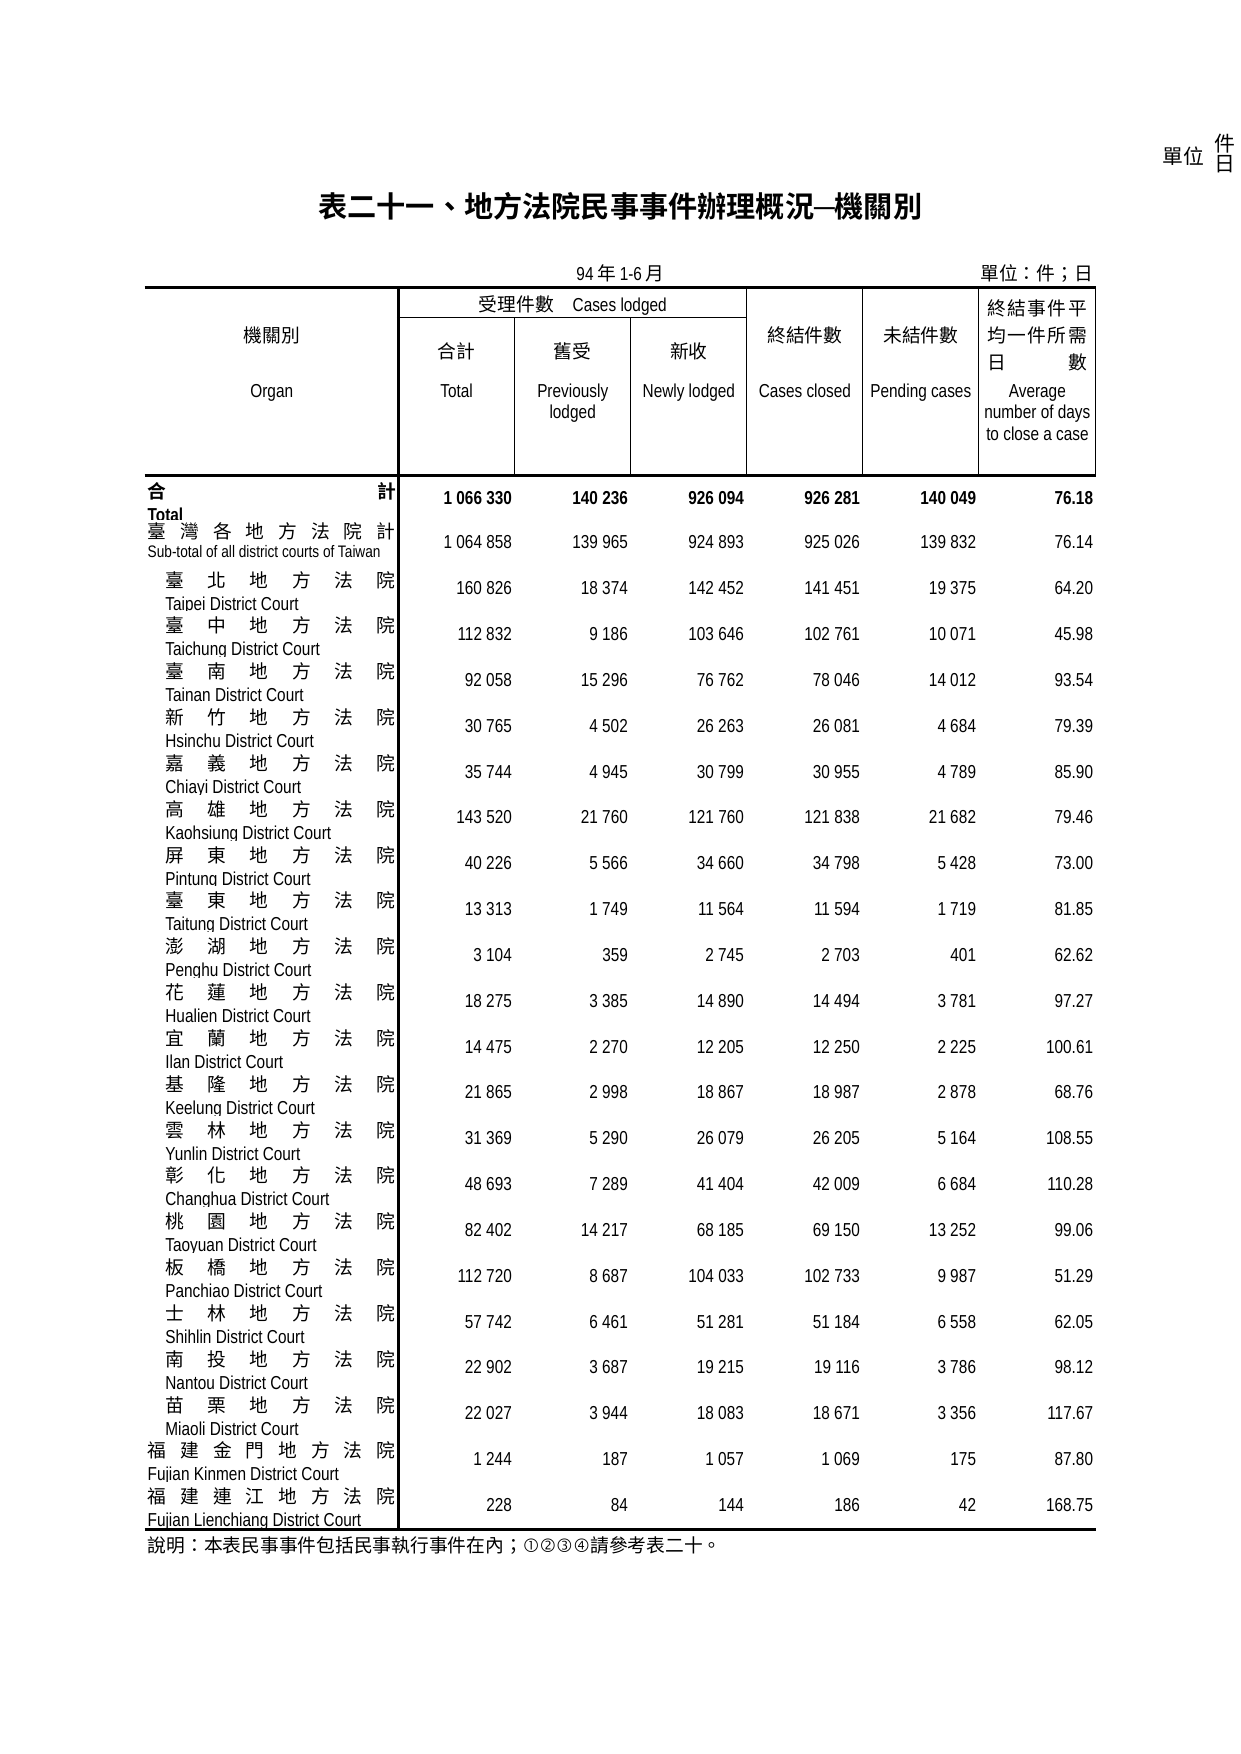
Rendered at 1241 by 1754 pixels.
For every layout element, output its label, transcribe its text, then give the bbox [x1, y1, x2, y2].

table_cell 57 742 [400, 1299, 514, 1344]
table_cell 45.98 [979, 611, 1096, 657]
table_cell 64.20 [979, 565, 1096, 611]
table_cell 359 [515, 932, 631, 978]
table_cell 3 687 [515, 1344, 631, 1390]
table_cell 舊受 [515, 318, 630, 380]
table_cell 1 244 [400, 1436, 514, 1482]
table_cell 99.06 [979, 1207, 1096, 1253]
table_cell 12 205 [631, 1024, 747, 1069]
table_cell 雲林地方法院 Yunlin District Court [145, 1115, 397, 1161]
text 單位： [1162, 140, 1212, 165]
table_cell 14 890 [631, 978, 747, 1023]
table_cell 87.80 [979, 1436, 1096, 1482]
table_cell 臺灣各地方法院計 Sub-total of all district courts of Taiwan [145, 519, 397, 565]
table_cell 41 404 [631, 1161, 747, 1207]
table_cell 21 760 [515, 794, 631, 840]
table_cell Average number of days to close a case [979, 380, 1095, 473]
table_cell 142 452 [631, 565, 747, 611]
table_cell 139 832 [863, 519, 979, 565]
table_cell 31 369 [400, 1115, 514, 1161]
table_cell 98.12 [979, 1344, 1096, 1390]
table_cell 140 049 [863, 477, 979, 519]
table_cell Cases closed [747, 380, 862, 473]
table_cell 3 385 [515, 978, 631, 1023]
table_cell 186 [747, 1482, 863, 1528]
text 94年1-6月 單位：件；日 [148, 259, 1092, 286]
table_cell 97.27 [979, 978, 1096, 1023]
table_cell 2 270 [515, 1024, 631, 1069]
table_cell 1 749 [515, 886, 631, 932]
table_cell 40 226 [400, 840, 514, 886]
table_cell 5 164 [863, 1115, 979, 1161]
table_cell 112 720 [400, 1253, 514, 1298]
table_cell 彰化地方法院 Changhua District Court [145, 1161, 397, 1207]
table_cell 81.85 [979, 886, 1096, 932]
table_cell Pending cases [863, 380, 978, 473]
table_cell 175 [863, 1436, 979, 1482]
table_header 終結事件平均一件所需日數 [979, 289, 1095, 380]
table_cell 士林地方法院 Shihlin District Court [145, 1299, 397, 1344]
table_cell 12 250 [747, 1024, 863, 1069]
table_cell 10 071 [863, 611, 979, 657]
table_cell 21 682 [863, 794, 979, 840]
table_cell 51 184 [747, 1299, 863, 1344]
table_cell 5 428 [863, 840, 979, 886]
table_cell 143 520 [400, 794, 514, 840]
table_cell 14 012 [863, 657, 979, 703]
table_cell 51 281 [631, 1299, 747, 1344]
table_cell 26 081 [747, 703, 863, 748]
table_cell 1 069 [747, 1436, 863, 1482]
table_cell 26 263 [631, 703, 747, 748]
table_cell 5 290 [515, 1115, 631, 1161]
table_cell 南投地方法院 Nantou District Court [145, 1344, 397, 1390]
table_cell 苗栗地方法院 Miaoli District Court [145, 1390, 397, 1436]
table_cell 110.28 [979, 1161, 1096, 1207]
table_cell 屏東地方法院 Pintung District Court [145, 840, 397, 886]
table_cell 104 033 [631, 1253, 747, 1298]
table_cell 嘉義地方法院 Chiayi District Court [145, 749, 397, 794]
table_cell 3 944 [515, 1390, 631, 1436]
table_cell 高雄地方法院 Kaohsiung District Court [145, 794, 397, 840]
table_cell 13 313 [400, 886, 514, 932]
table_cell 2 745 [631, 932, 747, 978]
table_cell 30 765 [400, 703, 514, 748]
table_cell 18 374 [515, 565, 631, 611]
table_cell 新竹地方法院 Hsinchu District Court [145, 703, 397, 748]
table_cell 福建連江地方法院 Fujian Lienchiang District Court [145, 1482, 397, 1528]
table_cell 1 066 330 [400, 477, 514, 519]
table_cell 79.39 [979, 703, 1096, 748]
table_cell 93.54 [979, 657, 1096, 703]
table_cell 4 684 [863, 703, 979, 748]
table_cell 35 744 [400, 749, 514, 794]
table_cell 69 150 [747, 1207, 863, 1253]
table_cell 13 252 [863, 1207, 979, 1253]
table_cell 117.67 [979, 1390, 1096, 1436]
table_cell 宜蘭地方法院 Ilan District Court [145, 1024, 397, 1069]
table_cell 14 494 [747, 978, 863, 1023]
table_cell 8 687 [515, 1253, 631, 1298]
table_cell 62.62 [979, 932, 1096, 978]
table_cell 924 893 [631, 519, 747, 565]
table_cell 臺東地方法院 Taitung District Court [145, 886, 397, 932]
table_cell 62.05 [979, 1299, 1096, 1344]
table_cell 2 998 [515, 1069, 631, 1115]
table_cell 926 281 [747, 477, 863, 519]
table_cell 2 703 [747, 932, 863, 978]
table_cell 34 660 [631, 840, 747, 886]
table_cell 3 104 [400, 932, 514, 978]
table_cell 3 356 [863, 1390, 979, 1436]
table_cell 73.00 [979, 840, 1096, 886]
table_cell 925 026 [747, 519, 863, 565]
table_header 機關別 [145, 289, 397, 380]
table_cell 141 451 [747, 565, 863, 611]
table_cell 臺南地方法院 Tainan District Court [145, 657, 397, 703]
table_cell 108.55 [979, 1115, 1096, 1161]
table_cell 11 564 [631, 886, 747, 932]
table_cell 桃園地方法院 Taoyuan District Court [145, 1207, 397, 1253]
table_cell 18 867 [631, 1069, 747, 1115]
table_cell 82 402 [400, 1207, 514, 1253]
table_cell 2 878 [863, 1069, 979, 1115]
table_cell 19 215 [631, 1344, 747, 1390]
table_cell 68 185 [631, 1207, 747, 1253]
text 件日 [1212, 132, 1240, 176]
table_cell 21 865 [400, 1069, 514, 1115]
table_cell 401 [863, 932, 979, 978]
table_cell 26 079 [631, 1115, 747, 1161]
table_cell 30 799 [631, 749, 747, 794]
table_cell 160 826 [400, 565, 514, 611]
text 表二十一、地方法院民事事件辦理概況─機關別 [148, 183, 1092, 225]
table_cell 76 762 [631, 657, 747, 703]
table_cell 121 838 [747, 794, 863, 840]
table_cell 48 693 [400, 1161, 514, 1207]
table_cell 1 719 [863, 886, 979, 932]
table_cell 139 965 [515, 519, 631, 565]
table_cell 30 955 [747, 749, 863, 794]
table_cell 102 761 [747, 611, 863, 657]
table_cell 112 832 [400, 611, 514, 657]
table_cell 2 225 [863, 1024, 979, 1069]
table_header 未結件數 [863, 289, 978, 380]
table_cell 85.90 [979, 749, 1096, 794]
table_cell 42 009 [747, 1161, 863, 1207]
table_cell 19 116 [747, 1344, 863, 1390]
table_cell 5 566 [515, 840, 631, 886]
table_cell 22 027 [400, 1390, 514, 1436]
table_cell 79.46 [979, 794, 1096, 840]
table_cell 121 760 [631, 794, 747, 840]
table_cell 9 987 [863, 1253, 979, 1298]
table_cell 51.29 [979, 1253, 1096, 1298]
table_cell 228 [400, 1482, 514, 1528]
table_cell 78 046 [747, 657, 863, 703]
table_cell 6 684 [863, 1161, 979, 1207]
table_cell 1 064 858 [400, 519, 514, 565]
table_cell 187 [515, 1436, 631, 1482]
table_cell 926 094 [631, 477, 747, 519]
table_cell 4 945 [515, 749, 631, 794]
table_cell 19 375 [863, 565, 979, 611]
table_cell 34 798 [747, 840, 863, 886]
table_cell 26 205 [747, 1115, 863, 1161]
table_cell 42 [863, 1482, 979, 1528]
table_cell 100.61 [979, 1024, 1096, 1069]
table_cell 臺中地方法院 Taichung District Court [145, 611, 397, 657]
table_cell 澎湖地方法院 Penghu District Court [145, 932, 397, 978]
table_cell 140 236 [515, 477, 631, 519]
table_cell 7 289 [515, 1161, 631, 1207]
table_cell 76.14 [979, 519, 1096, 565]
table_cell 4 789 [863, 749, 979, 794]
table_cell 9 186 [515, 611, 631, 657]
table_cell 18 987 [747, 1069, 863, 1115]
table_cell 6 461 [515, 1299, 631, 1344]
table_cell 3 781 [863, 978, 979, 1023]
table_cell 合計 Total [145, 477, 397, 519]
table_cell 基隆地方法院 Keelung District Court [145, 1069, 397, 1115]
table_header 終結件數 [747, 289, 862, 380]
table_cell 14 475 [400, 1024, 514, 1069]
table_cell 84 [515, 1482, 631, 1528]
table_cell 板橋地方法院 Panchiao District Court [145, 1253, 397, 1298]
table_cell 76.18 [979, 477, 1096, 519]
table_cell Total [400, 380, 514, 473]
table_cell 15 296 [515, 657, 631, 703]
table_cell 18 083 [631, 1390, 747, 1436]
table_cell Previously lodged [515, 380, 630, 473]
table_cell 68.76 [979, 1069, 1096, 1115]
table_cell 臺北地方法院 Taipei District Court [145, 565, 397, 611]
table_cell 102 733 [747, 1253, 863, 1298]
table_cell 4 502 [515, 703, 631, 748]
text 說明：本表民事事件包括民事執行事件在內；請參考表二十。 [148, 1531, 1092, 1558]
table_cell 144 [631, 1482, 747, 1528]
table_cell 14 217 [515, 1207, 631, 1253]
table_cell 11 594 [747, 886, 863, 932]
table_cell 168.75 [979, 1482, 1096, 1528]
table_cell 花蓮地方法院 Hualien District Court [145, 978, 397, 1023]
table_cell 18 275 [400, 978, 514, 1023]
table_cell 18 671 [747, 1390, 863, 1436]
table_cell Newly lodged [631, 380, 746, 473]
table_cell 6 558 [863, 1299, 979, 1344]
table_cell Organ [145, 380, 397, 473]
table_cell 新收 [631, 318, 746, 380]
table_cell 22 902 [400, 1344, 514, 1390]
table_cell 合計 [400, 318, 514, 380]
table_cell 92 058 [400, 657, 514, 703]
table_header 受理件數 Cases lodged [400, 289, 746, 317]
table_cell 103 646 [631, 611, 747, 657]
table_cell 3 786 [863, 1344, 979, 1390]
table_cell 福建金門地方法院 Fujian Kinmen District Court [145, 1436, 397, 1482]
table_cell 1 057 [631, 1436, 747, 1482]
